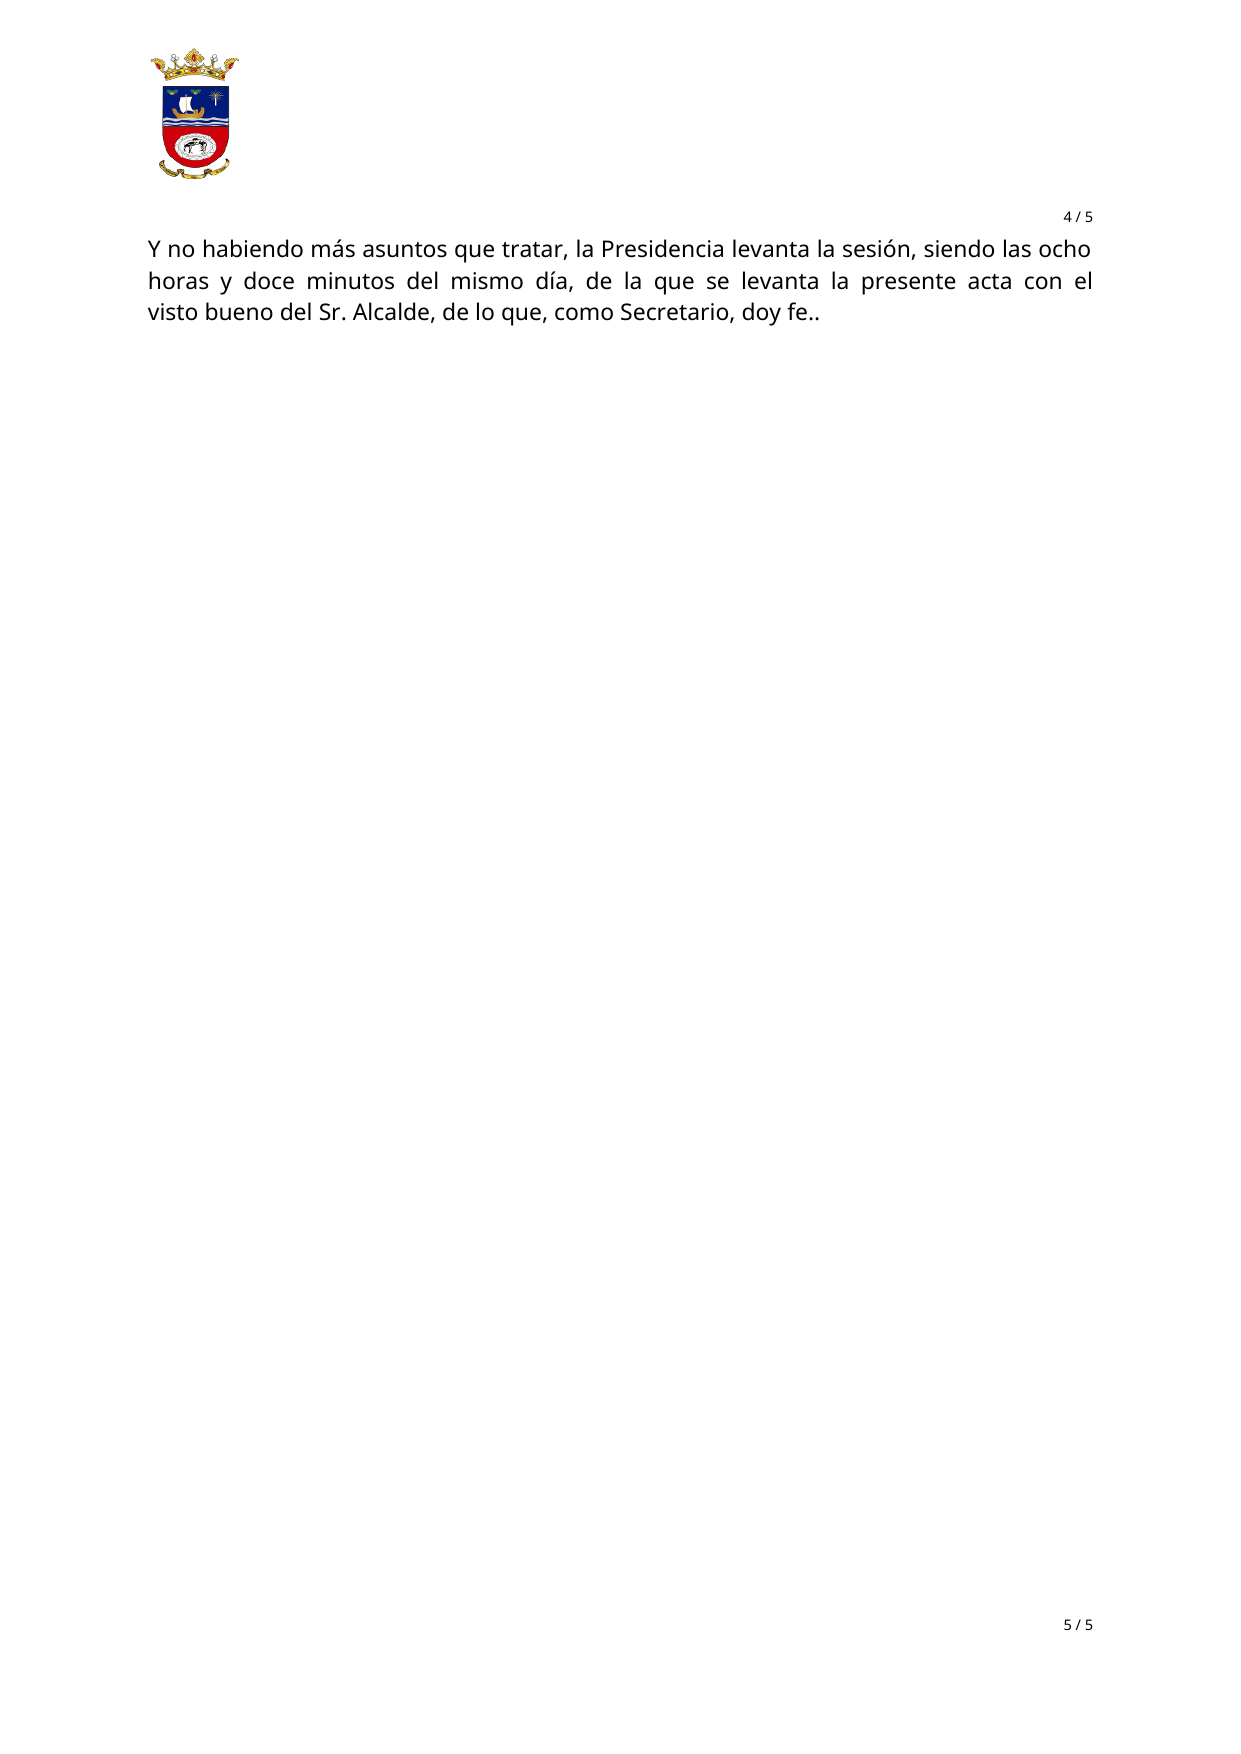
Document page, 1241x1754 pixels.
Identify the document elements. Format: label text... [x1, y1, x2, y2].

text Y no habiendo más asuntos que tratar, la Presidencia levanta la sesión, siendo las ocho horas y doce minutos del mismo día, de la que se levanta la presente acta con el visto bueno del Sr. Alcalde, de lo que, como Secretario, doy fe.. [148, 233, 1093, 327]
text 4 / 5 [135, 207, 1093, 227]
text 5 / 5 [135, 1614, 1093, 1634]
